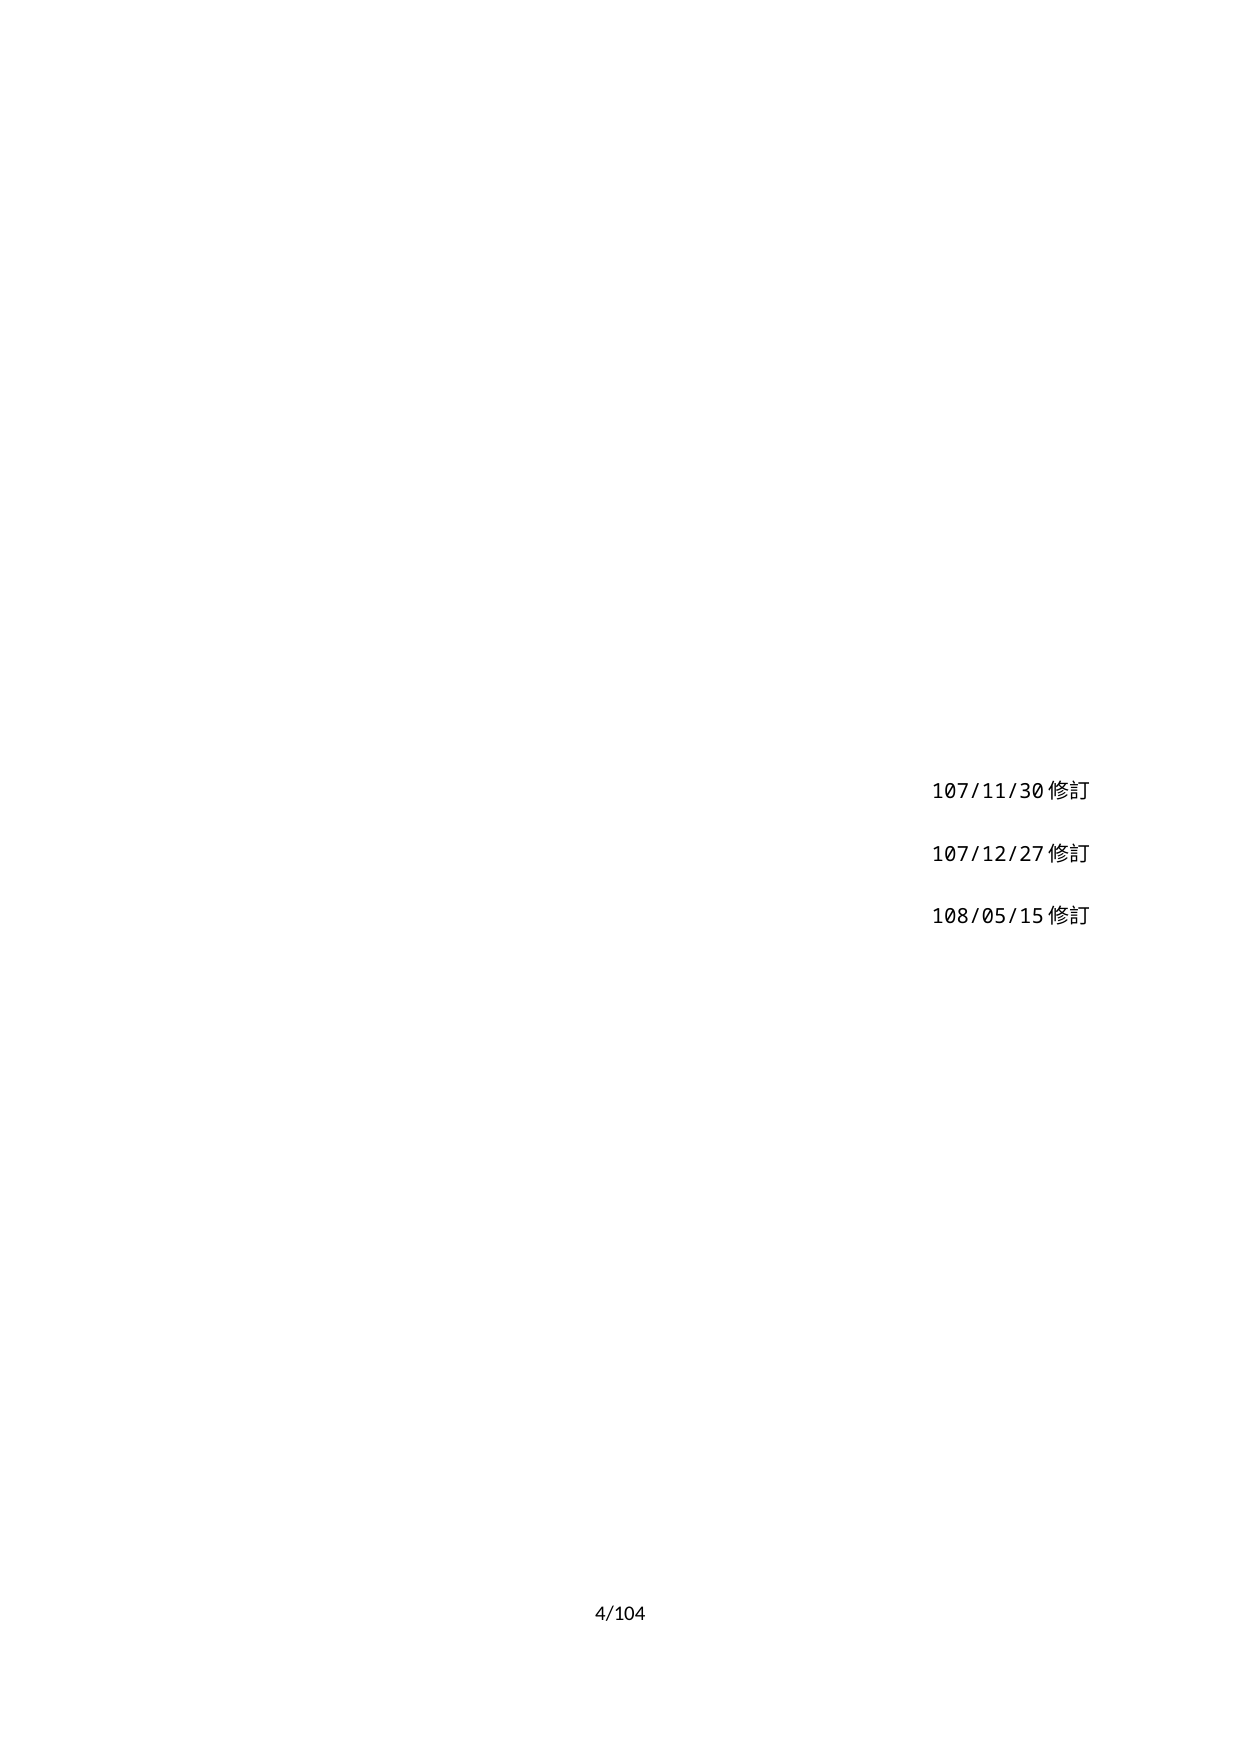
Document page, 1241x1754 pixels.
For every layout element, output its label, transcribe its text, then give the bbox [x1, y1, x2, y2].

text 108/05/15修訂 [142, 873, 1089, 935]
text 107/11/30修訂 [142, 748, 1089, 810]
text 107/12/27修訂 [142, 810, 1089, 873]
